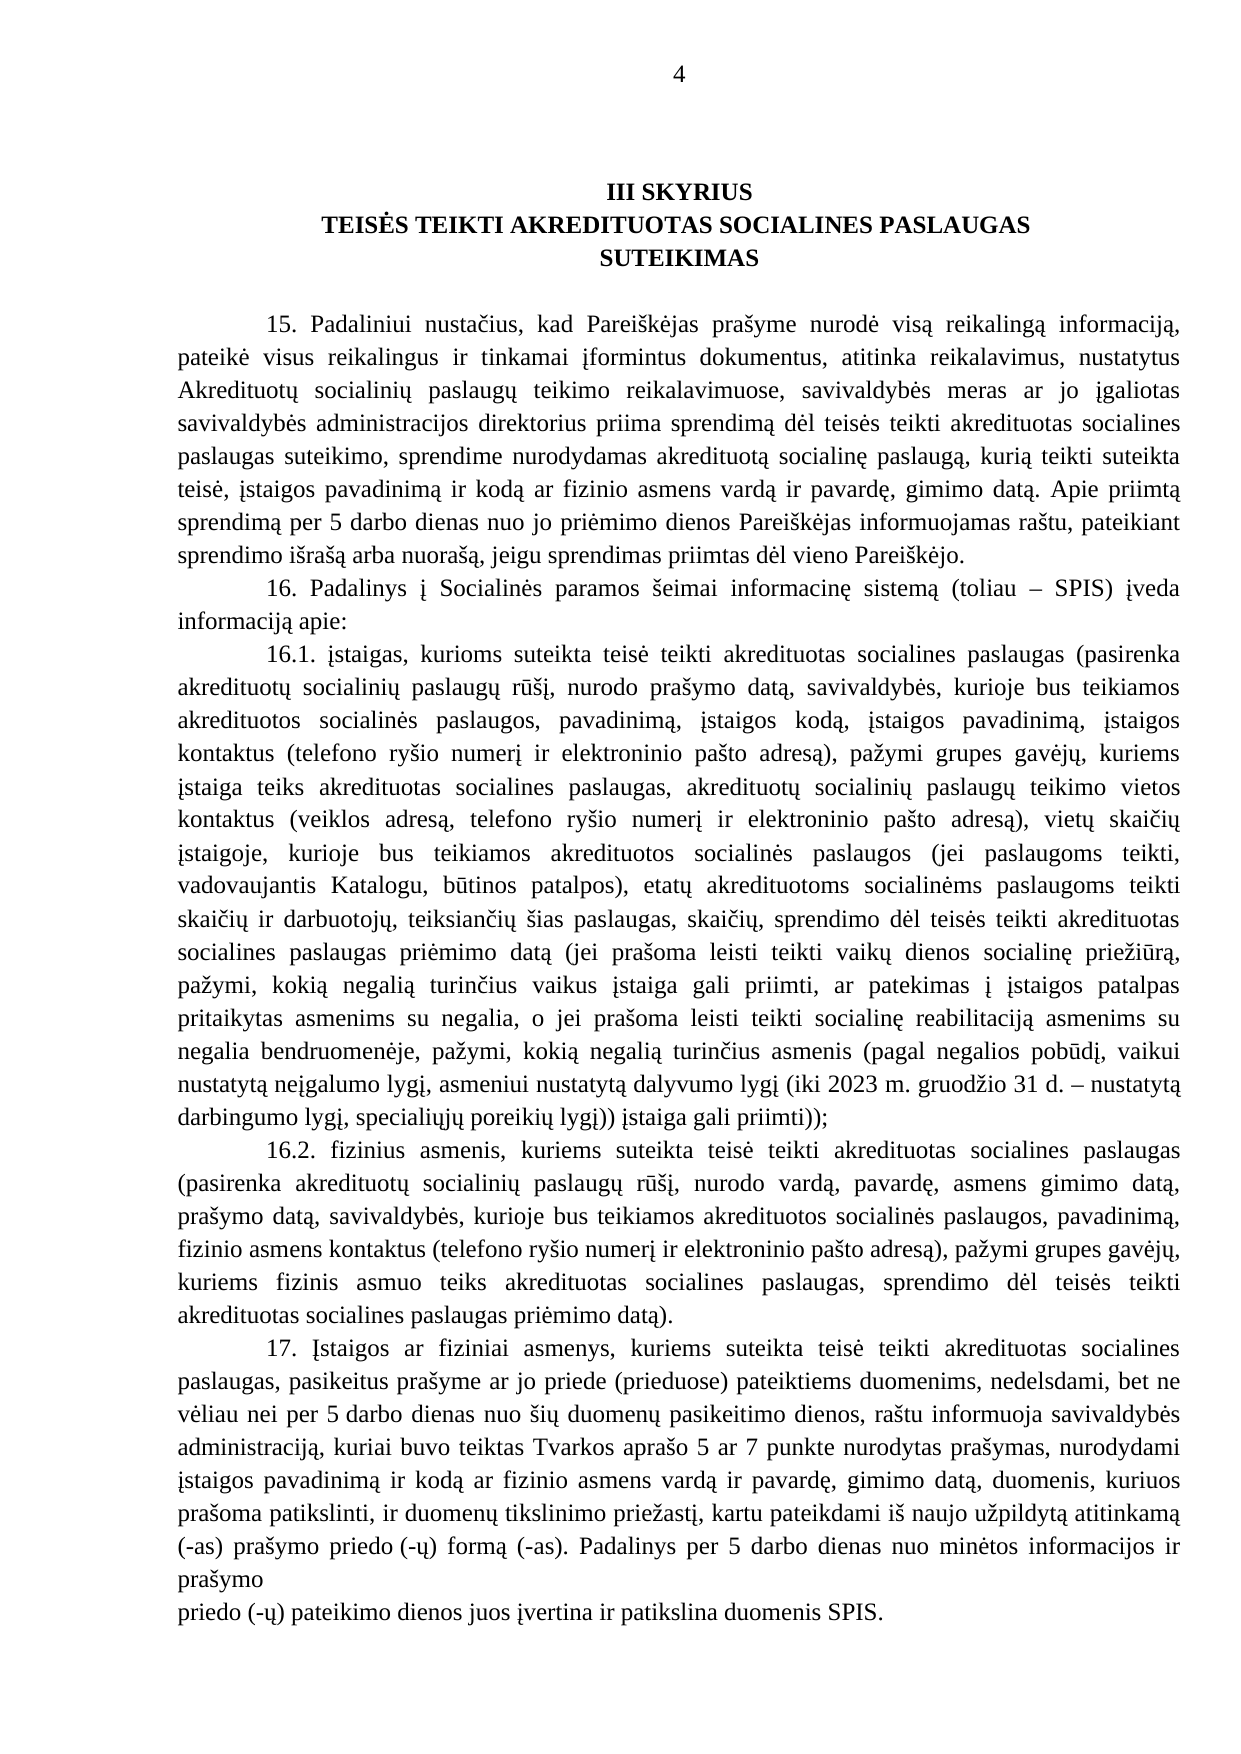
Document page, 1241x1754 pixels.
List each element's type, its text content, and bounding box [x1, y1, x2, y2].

text 16.2. fizinius asmenis, kuriems suteikta teisė teikti akredituotas socialines paslaugas (pasirenka akredituotų socialinių paslaugų rūšį, nurodo vardą, pavardę, asmens gimimo datą, prašymo datą, savivaldybės, kurioje bus teikiamos akredituotos socialinės paslaugos, pavadinimą, fizinio asmens kontaktus (telefono ryšio numerį ir elektroninio pašto adresą), pažymi grupes gavėjų, kuriems fizinis asmuo teiks akredituotas socialines paslaugas, sprendimo dėl teisės teikti akredituotas socialines paslaugas priėmimo datą). [177, 1135, 1181, 1329]
text 15. Padaliniui nustačius, kad Pareiškėjas prašyme nurodė visą reikalingą informaciją, pateikė visus reikalingus ir tinkamai įformintus dokumentus, atitinka reikalavimus, nustatytus Akredituotų socialinių paslaugų teikimo reikalavimuose, savivaldybės meras ar jo įgaliotas savivaldybės administracijos direktorius priima sprendimą dėl teisės teikti akredituotas socialines paslaugas suteikimo, sprendime nurodydamas akredituotą socialinę paslaugą, kurią teikti suteikta teisė, įstaigos pavadinimą ir kodą ar fizinio asmens vardą ir pavardę, gimimo datą. Apie priimtą sprendimą per 5 darbo dienas nuo jo priėmimo dienos Pareiškėjas informuojamas raštu, pateikiant sprendimo išrašą arba nuorašą, jeigu sprendimas priimtas dėl vieno Pareiškėjo. [177, 309, 1181, 569]
text 17. Įstaigos ar fiziniai asmenys, kuriems suteikta teisė teikti akredituotas socialines paslaugas, pasikeitus prašyme ar jo priede (prieduose) pateiktiems duomenims, nedelsdami, bet ne vėliau nei per 5 darbo dienas nuo šių duomenų pasikeitimo dienos, raštu informuoja savivaldybės administraciją, kuriai buvo teiktas Tvarkos aprašo 5 ar 7 punkte nurodytas prašymas, nurodydami įstaigos pavadinimą ir kodą ar fizinio asmens vardą ir pavardę, gimimo datą, duomenis, kuriuos prašoma patikslinti, ir duomenų tikslinimo priežastį, kartu pateikdami iš naujo užpildytą atitinkamą (-as) prašymo priedo (-ų) formą (-as). Padalinys per 5 darbo dienas nuo minėtos informacijos ir prašymo priedo (-ų) pateikimo dienos juos įvertina ir patikslina duomenis SPIS. [177, 1333, 1181, 1626]
text 16. Padalinys į Socialinės paramos šeimai informacinę sistemą (toliau – SPIS) įveda informaciją apie: [177, 573, 1181, 635]
text III SKYRIUS [177, 177, 1181, 206]
text 16.1. įstaigas, kurioms suteikta teisė teikti akredituotas socialines paslaugas (pasirenka akredituotų socialinių paslaugų rūšį, nurodo prašymo datą, savivaldybės, kurioje bus teikiamos akredituotos socialinės paslaugos, pavadinimą, įstaigos kodą, įstaigos pavadinimą, įstaigos kontaktus (telefono ryšio numerį ir elektroninio pašto adresą), pažymi grupes gavėjų, kuriems įstaiga teiks akredituotas socialines paslaugas, akredituotų socialinių paslaugų teikimo vietos kontaktus (veiklos adresą, telefono ryšio numerį ir elektroninio pašto adresą), vietų skaičių įstaigoje, kurioje bus teikiamos akredituotos socialinės paslaugos (jei paslaugoms teikti, vadovaujantis Katalogu, būtinos patalpos), etatų akredituotoms socialinėms paslaugoms teikti skaičių ir darbuotojų, teiksiančių šias paslaugas, skaičių, sprendimo dėl teisės teikti akredituotas socialines paslaugas priėmimo datą (jei prašoma leisti teikti vaikų dienos socialinę priežiūrą, pažymi, kokią negalią turinčius vaikus įstaiga gali priimti, ar patekimas į įstaigos patalpas pritaikytas asmenims su negalia, o jei prašoma leisti teikti socialinę reabilitaciją asmenims su negalia bendruomenėje, pažymi, kokią negalią turinčius asmenis (pagal negalios pobūdį, vaikui nustatytą neįgalumo lygį, asmeniui nustatytą dalyvumo lygį (iki 2023 m. gruodžio 31 d. – nustatytą darbingumo lygį, specialiųjų poreikių lygį)) įstaiga gali priimti)); [177, 639, 1181, 1131]
text SUTEIKIMAS [177, 243, 1181, 272]
text TEISĖS TEIKTI AKREDITUOTAS SOCIALINES PASLAUGAS [177, 210, 1181, 239]
